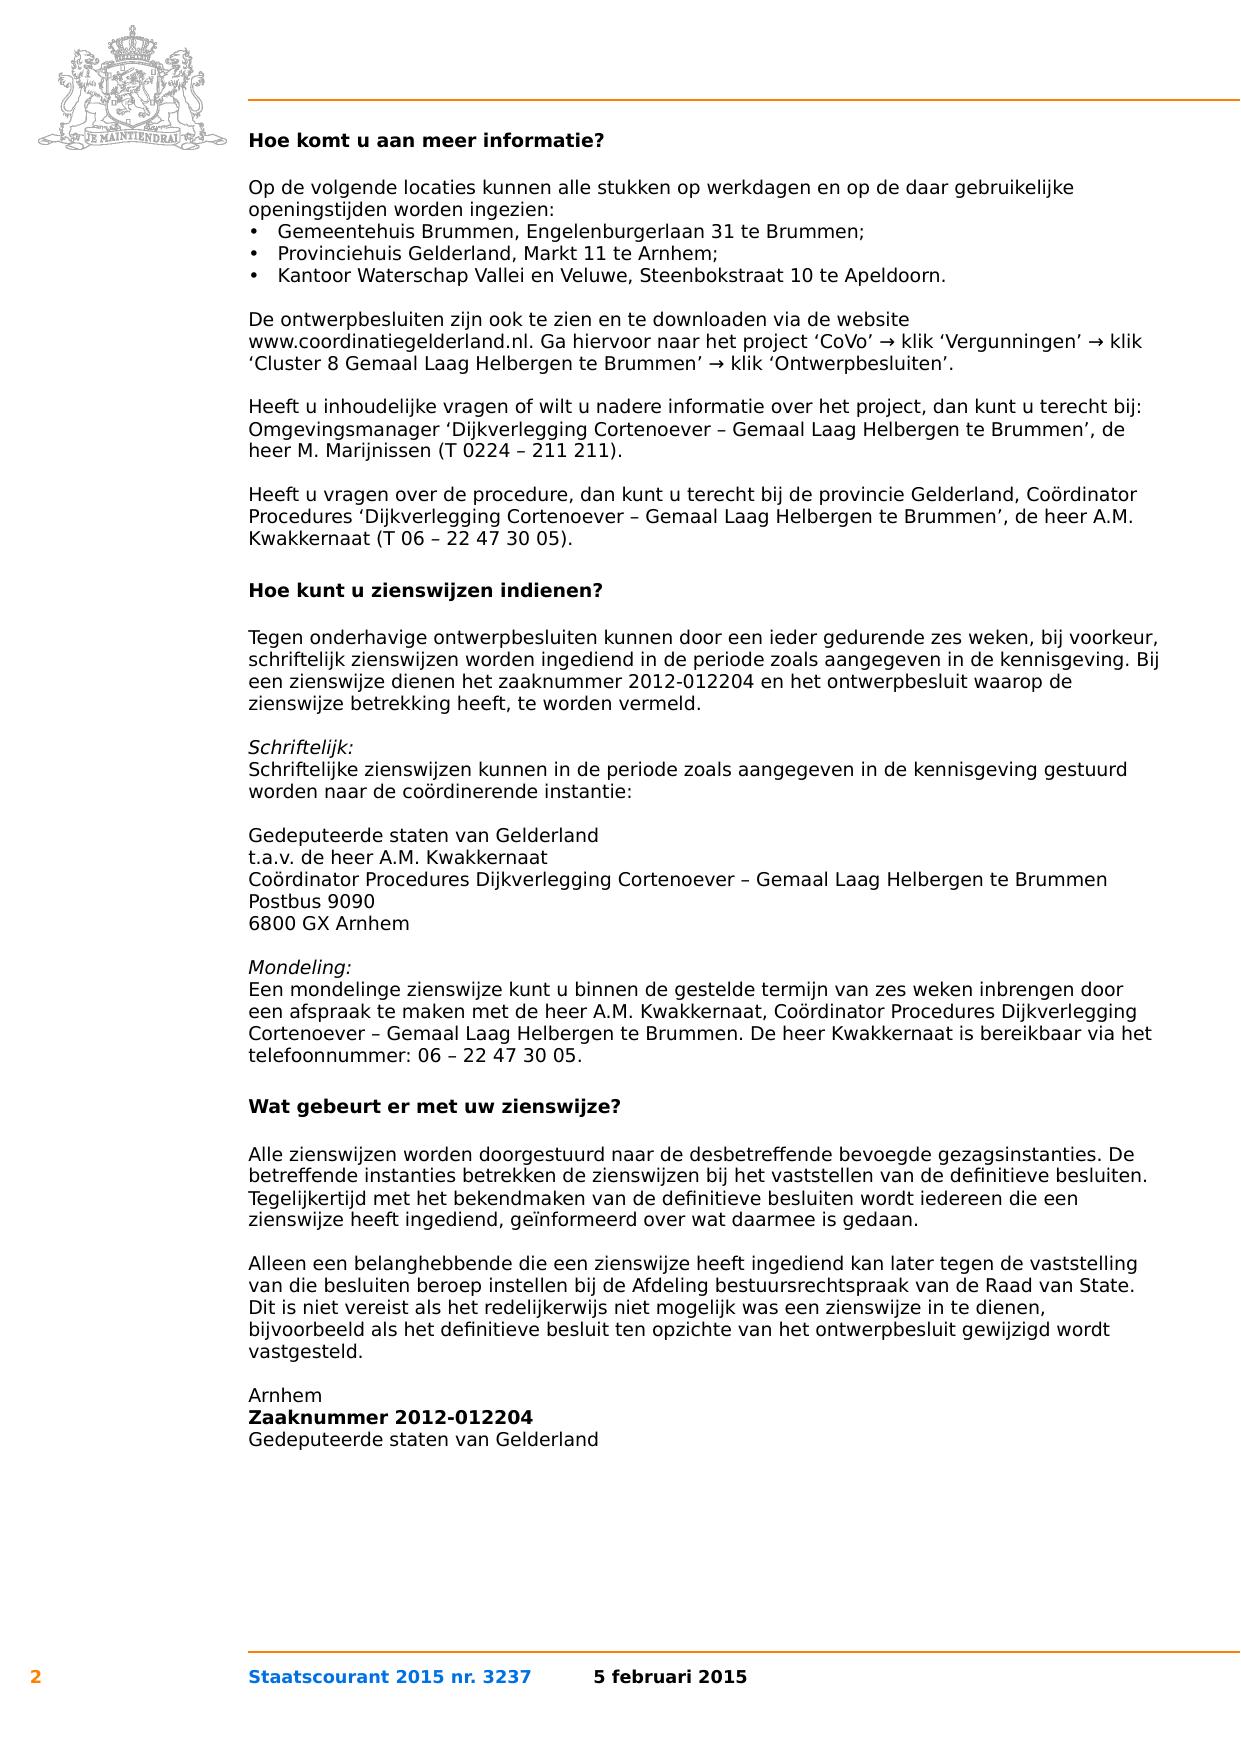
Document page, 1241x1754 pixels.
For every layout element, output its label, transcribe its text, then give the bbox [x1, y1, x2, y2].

text Alle zienswijzen worden doorgestuurd naar de desbetreffende bevoegde gezagsinstanties. De betreffende instanties betrekken de zienswijzen bij het vaststellen van de definitieve besluiten. Tegelijkertijd met het bekendmaken van de definitieve besluiten wordt iedereen die een zienswijze heeft ingediend, geïnformeerd over wat daarmee is gedaan. [248, 1143, 1163, 1231]
text • Kantoor Waterschap Vallei en Veluwe, Steenbokstraat 10 te Apeldoorn. [248, 265, 1163, 287]
text Heeft u vragen over de procedure, dan kunt u terecht bij de provincie Gelderland, Coördinator Procedures ‘Dijkverlegging Cortenoever – Gemaal Laag Helbergen te Brummen’, de heer A.M. Kwakkernaat (T 06 – 22 47 30 05). [248, 484, 1163, 550]
text Gedeputeerde staten van Gelderland [248, 1429, 1163, 1451]
text 6800 GX Arnhem [248, 913, 1163, 935]
text Mondeling: [248, 957, 1163, 978]
text Een mondelinge zienswijze kunt u binnen de gestelde termijn van zes weken inbrengen door een afspraak te maken met de heer A.M. Kwakkernaat, Coördinator Procedures Dijkverlegging Cortenoever – Gemaal Laag Helbergen te Brummen. De heer Kwakkernaat is bereikbaar via het telefoonnummer: 06 – 22 47 30 05. [248, 978, 1163, 1066]
text t.a.v. de heer A.M. Kwakkernaat [248, 847, 1163, 869]
text Postbus 9090 [248, 891, 1163, 913]
picture [38, 25, 227, 150]
subtitle Wat gebeurt er met uw zienswijze? [248, 1096, 1163, 1118]
text Heeft u inhoudelijke vragen of wilt u nadere informatie over het project, dan kunt u terecht bij: Omgevingsmanager ‘Dijkverlegging Cortenoever – Gemaal Laag Helbergen te Brummen’, de heer M. Marijnissen (T 0224 – 211 211). [248, 396, 1163, 462]
text • Provinciehuis Gelderland, Markt 11 te Arnhem; [248, 243, 1163, 265]
subtitle Hoe kunt u zienswijzen indienen? [248, 580, 1163, 602]
text Arnhem [248, 1385, 1163, 1407]
subtitle Hoe komt u aan meer informatie? [248, 130, 1163, 152]
text • Gemeentehuis Brummen, Engelenburgerlaan 31 te Brummen; [248, 221, 1163, 243]
text Coördinator Procedures Dijkverlegging Cortenoever – Gemaal Laag Helbergen te Brummen [248, 869, 1163, 891]
text De ontwerpbesluiten zijn ook te zien en te downloaden via de website www.coordinatiegelderland.nl. Ga hiervoor naar het project ‘CoVo’ → klik ‘Vergunningen’ → klik ‘Cluster 8 Gemaal Laag Helbergen te Brummen’ → klik ‘Ontwerpbesluiten’. [248, 309, 1163, 374]
text Zaaknummer 2012-012204 [248, 1407, 1163, 1429]
text Schriftelijk: [248, 737, 1163, 759]
text Tegen onderhavige ontwerpbesluiten kunnen door een ieder gedurende zes weken, bij voorkeur, schriftelijk zienswijzen worden ingediend in de periode zoals aangegeven in de kennisgeving. Bij een zienswijze dienen het zaaknummer 2012-012204 en het ontwerpbesluit waarop de zienswijze betrekking heeft, te worden vermeld. [248, 627, 1163, 715]
text Gedeputeerde staten van Gelderland [248, 825, 1163, 847]
text Alleen een belanghebbende die een zienswijze heeft ingediend kan later tegen de vaststelling van die besluiten beroep instellen bij de Afdeling bestuursrechtspraak van de Raad van State. Dit is niet vereist als het redelijkerwijs niet mogelijk was een zienswijze in te dienen, bijvoorbeeld als het definitieve besluit ten opzichte van het ontwerpbesluit gewijzigd wordt vastgesteld. [248, 1253, 1163, 1363]
text Op de volgende locaties kunnen alle stukken op werkdagen en op de daar gebruikelijke openingstijden worden ingezien: [248, 177, 1163, 221]
text Schriftelijke zienswijzen kunnen in de periode zoals aangegeven in de kennisgeving gestuurd worden naar de coördinerende instantie: [248, 759, 1163, 803]
